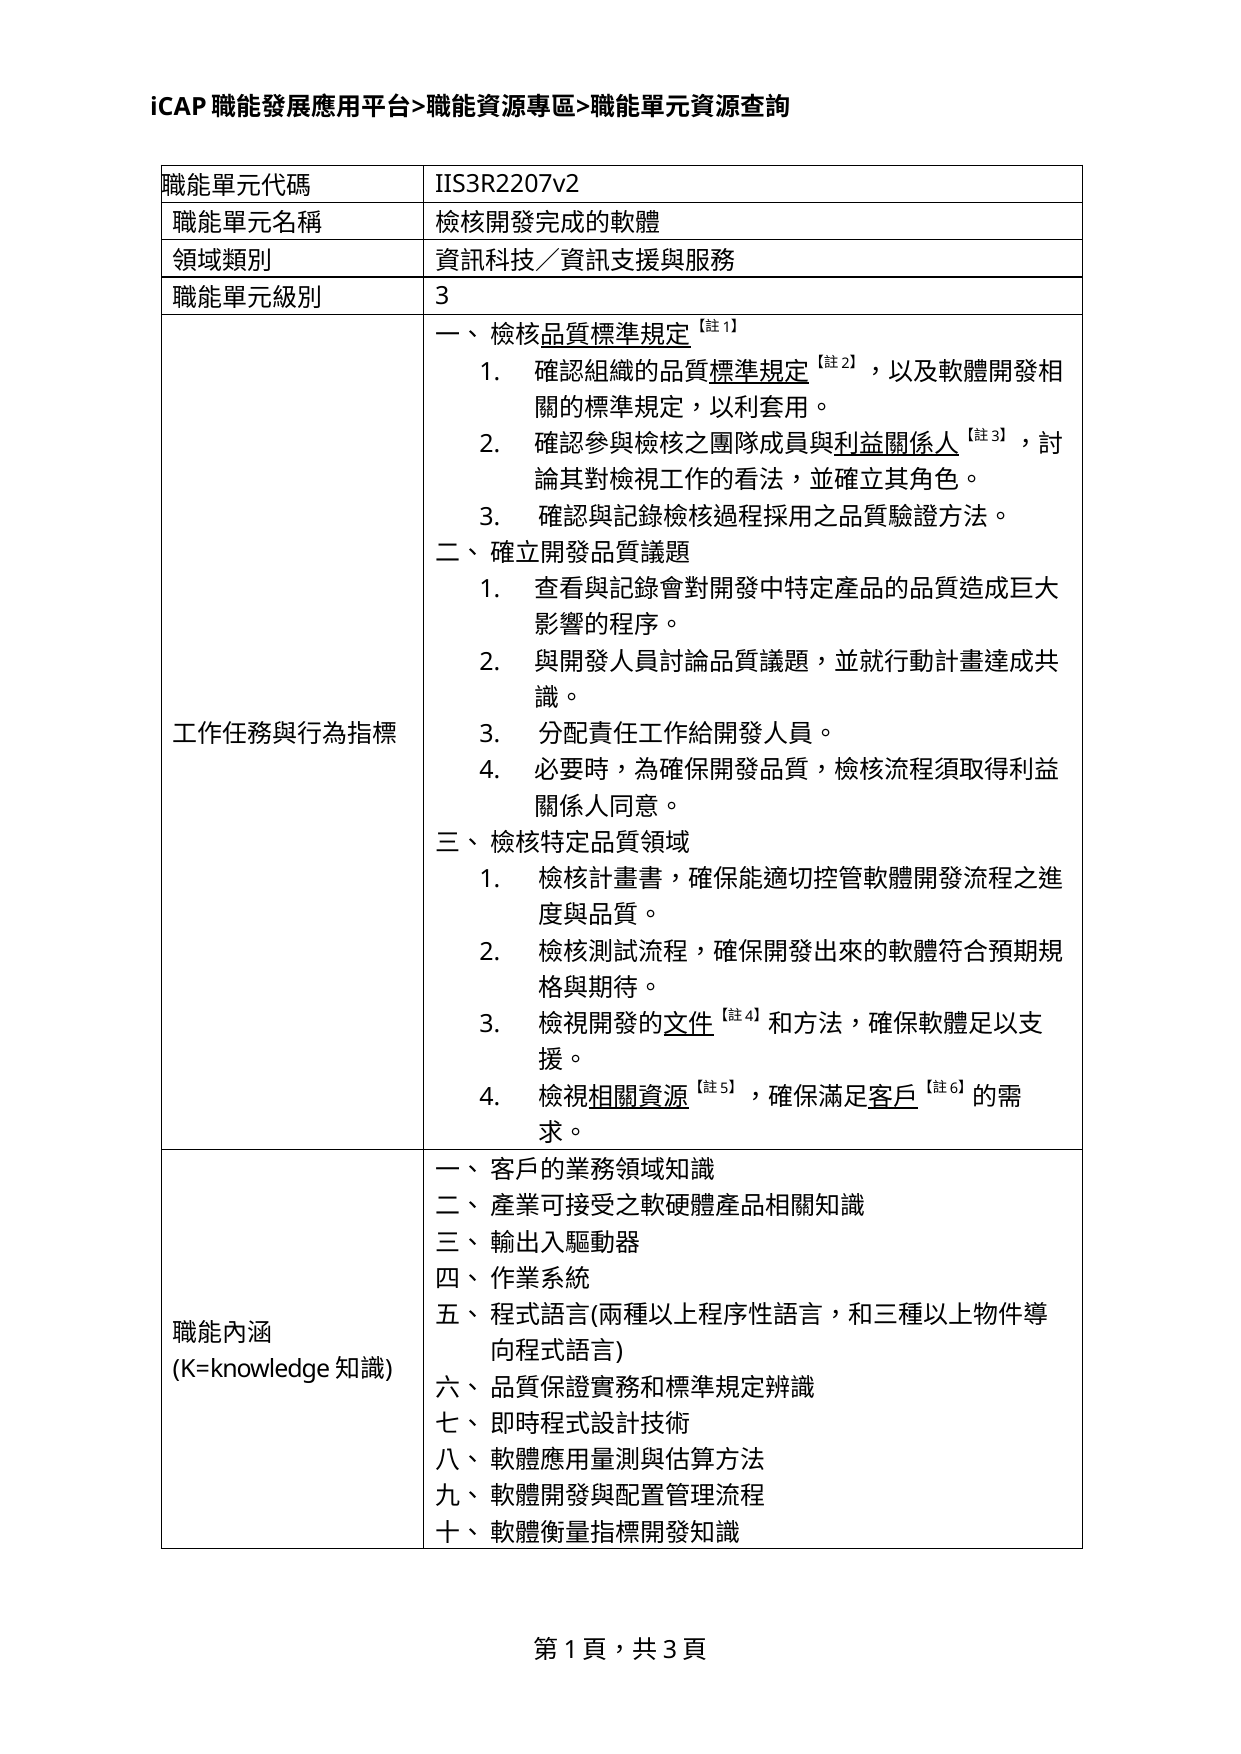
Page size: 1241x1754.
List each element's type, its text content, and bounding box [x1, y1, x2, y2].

table_cell 檢核開發完成的軟體 [424, 203, 1082, 239]
table_header 職能單元代碼 [162, 166, 423, 202]
table_cell 職能單元級別 [162, 278, 423, 314]
table_cell 檢核品質標準規定【註1】 確認組織的品質標準規定【註2】，以及軟體開發相關的標準規定，以利套用。 確認參與檢核之團隊成員與利益關係人【註3】，討論其對檢視工作的看法，並確立其角色。 確認與記錄檢核過程採用之品質驗證方法。 確立開發品質議題 查看與記錄會對開發中特定產品的品質造成巨大影響的程序。 與開發人員討論品質議題，並就行動計畫達成共識。 分配責任工作給開發人員。 必要時，為確保開發品質，檢核流程須取得利益關係人同意。 檢核特定品質領域 檢核計畫書，確保能適切控管軟體開發流程之進度與品質。 檢核測試流程，確保開發出來的軟體符合預期規格與期待。 檢視開發的文件【註4】和方法，確保軟體足以支援。 檢視相關資源【註5】，確保滿足客戶【註6】的需求。 [424, 315, 1082, 1148]
table_cell 領域類別 [162, 240, 423, 276]
table_cell 3 [424, 278, 1082, 314]
table_cell 客戶的業務領域知識 產業可接受之軟硬體產品相關知識 輸出入驅動器 作業系統 程式語言(兩種以上程序性語言，和三種以上物件導向程式語言) 品質保證實務和標準規定辨識 即時程式設計技術 軟體應用量測與估算方法 軟體開發與配置管理流程 軟體衡量指標開發知識 [424, 1150, 1082, 1548]
table_cell 職能單元名稱 [162, 203, 423, 239]
table_cell 職能內涵 (K=knowledge知識) [162, 1150, 423, 1548]
table_cell 資訊科技／資訊支援與服務 [424, 240, 1082, 276]
table_cell 工作任務與行為指標 [162, 315, 423, 1148]
table_header IIS3R2207v2 [424, 166, 1082, 202]
